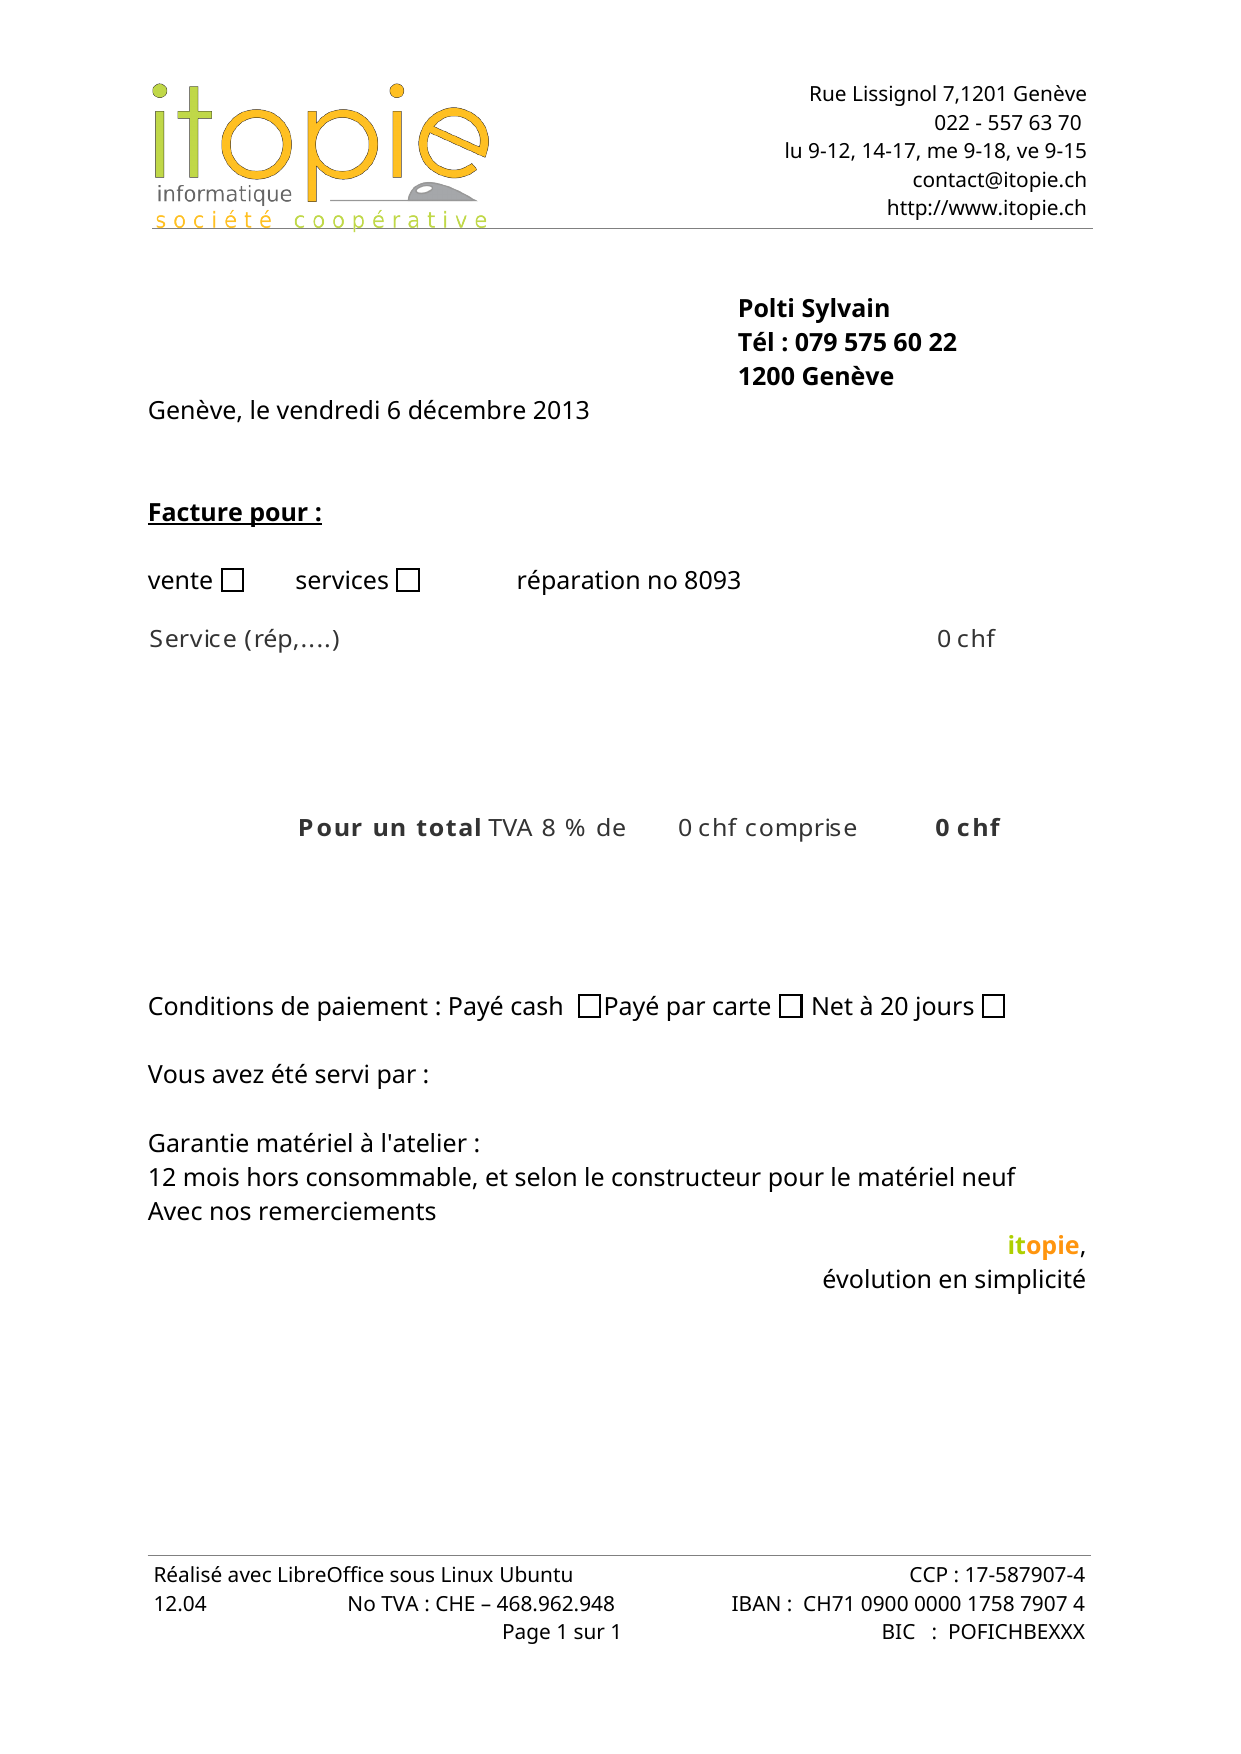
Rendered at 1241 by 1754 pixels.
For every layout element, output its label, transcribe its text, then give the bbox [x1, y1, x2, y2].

text Polti Sylvain [148, 290, 1093, 324]
text Genève, le vendredi 6 décembre 2013 [148, 392, 1093, 427]
text Garantie matériel à l'atelier : [148, 1125, 1093, 1159]
text 12 mois hors consommable, et selon le constructeur pour le matériel neuf [148, 1159, 1093, 1193]
text vente services réparation no 8093 [148, 563, 1093, 597]
text Conditions de paiement : Payé cash Payé par carte Net à 20 jours [148, 989, 1093, 1023]
picture [138, 72, 500, 244]
text Avec nos remerciements [148, 1193, 1093, 1227]
text Facture pour : [148, 495, 1093, 529]
text évolution en simplicité [148, 1262, 1093, 1296]
text 1200 Genève [148, 358, 1093, 392]
text Vous avez été servi par : [148, 1057, 1093, 1091]
text Tél : 079 575 60 22 [148, 324, 1093, 358]
text itopie, [148, 1227, 1093, 1262]
